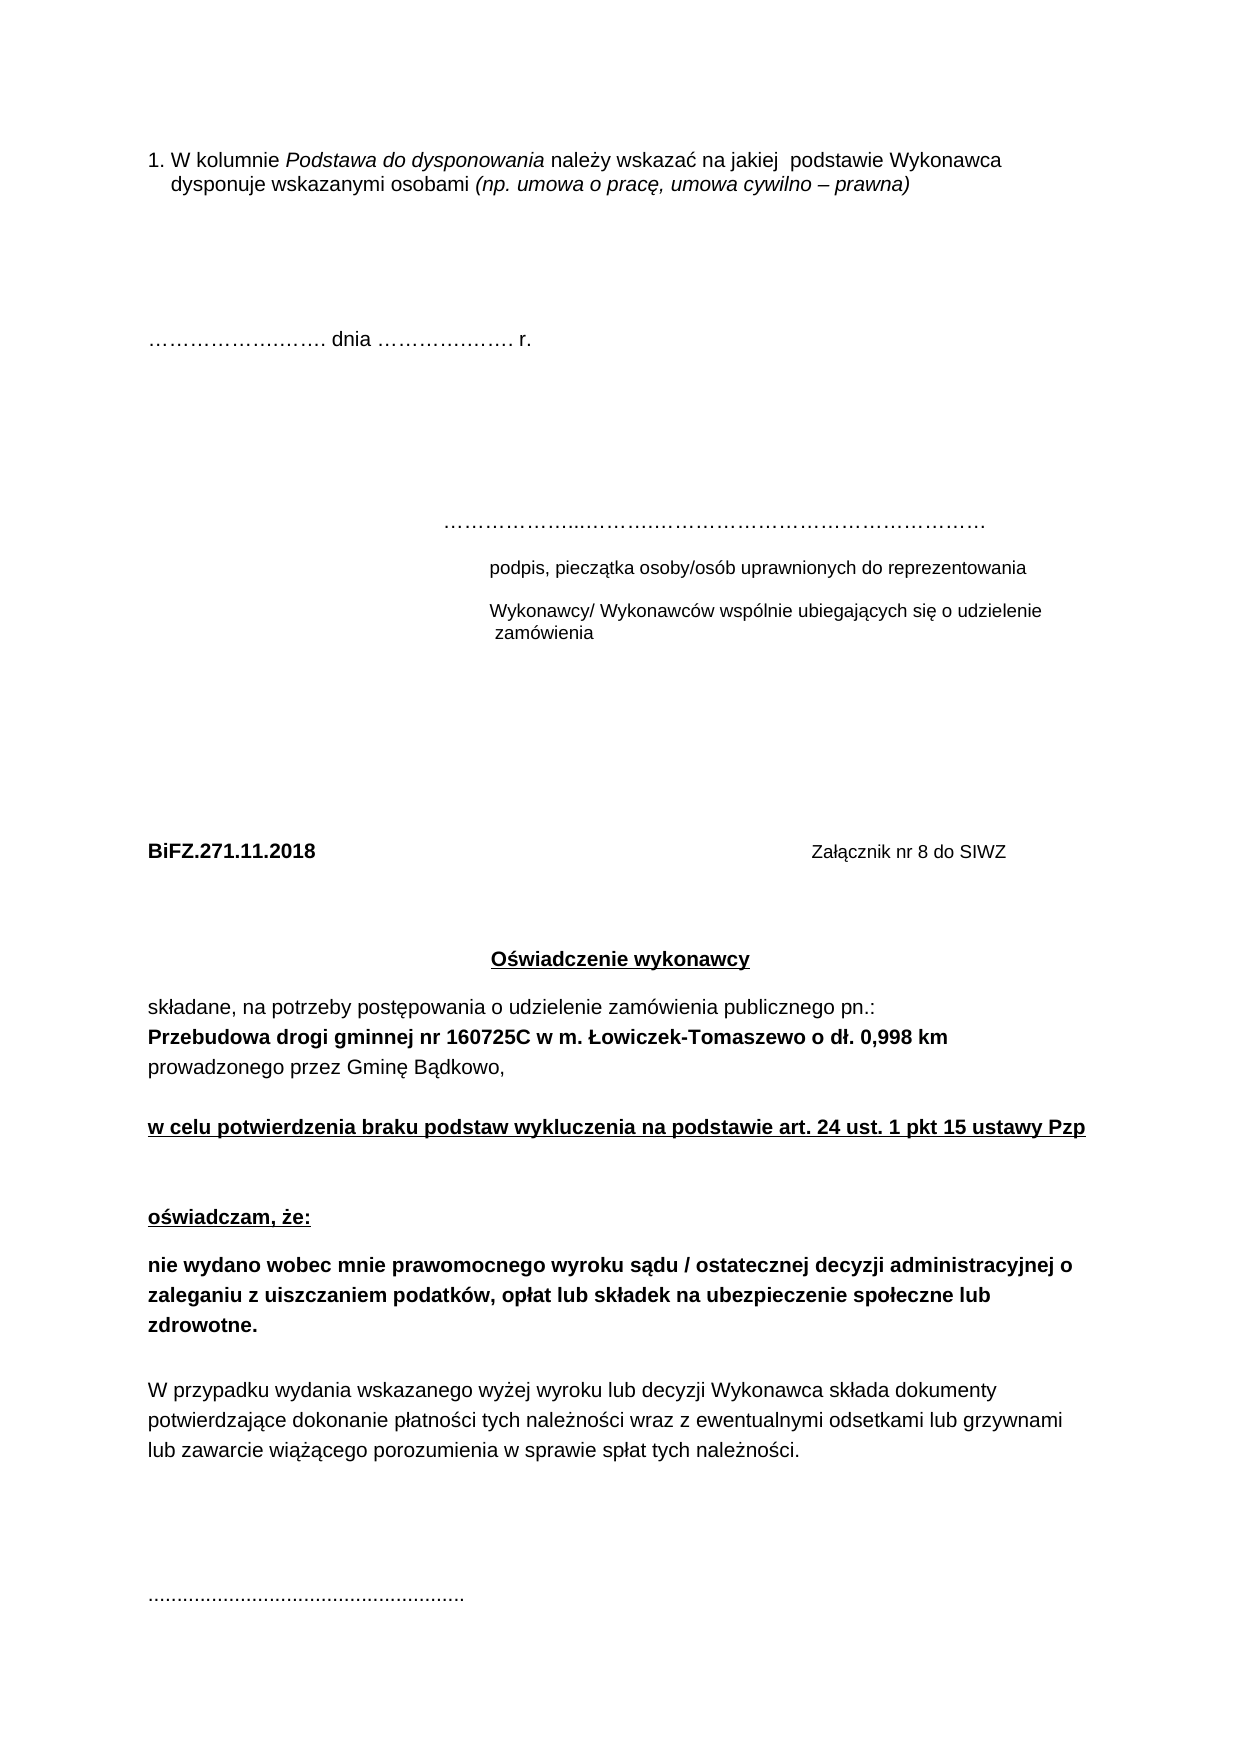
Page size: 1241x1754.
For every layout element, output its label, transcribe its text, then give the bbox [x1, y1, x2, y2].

text ……………….……. dnia ………….……. r. [148, 327, 1093, 351]
text BiFZ.271.11.2018 Załącznik nr 8 do SIWZ [148, 815, 1093, 863]
text oświadczam, że: [148, 1205, 1093, 1229]
text ………………...……….………………………………………… podpis, pieczątka osoby/osób uprawnionych do reprezentowania Wykonawcy/ Wykonawców wspólnie ubiegających się o udzielenie zamówienia [443, 509, 1093, 671]
text nie wydano wobec mnie prawomocnego wyroku sądu / ostatecznej decyzji administracyjnej o zaleganiu z uiszczaniem podatków, opłat lub składek na ubezpieczenie społeczne lub zdrowotne. [148, 1253, 1093, 1371]
text Oświadczenie wykonawcy [148, 947, 1093, 971]
text W przypadku wydania wskazanego wyżej wyroku lub decyzji Wykonawca składa dokumenty potwierdzające dokonanie płatności tych należności wraz z ewentualnymi odsetkami lub grzywnami lub zawarcie wiążącego porozumienia w sprawie spłat tych należności. [148, 1378, 1093, 1462]
text 1. W kolumnie Podstawa do dysponowania należy wskazać na jakiej podstawie Wykonawca dysponuje wskazanymi osobami (np. umowa o pracę, umowa cywilno – prawna) [148, 148, 1093, 196]
text ....................................................... [148, 1582, 1093, 1606]
text składane, na potrzeby postępowania o udzielenie zamówienia publicznego pn.: Przebudowa drogi gminnej nr 160725C w m. Łowiczek-Tomaszewo o dł. 0,998 km prowadzonego przez Gminę Bądkowo, w celu potwierdzenia braku podstaw wykluczenia na podstawie art. 24 ust. 1 pkt 15 ustawy Pzp [148, 995, 1093, 1174]
